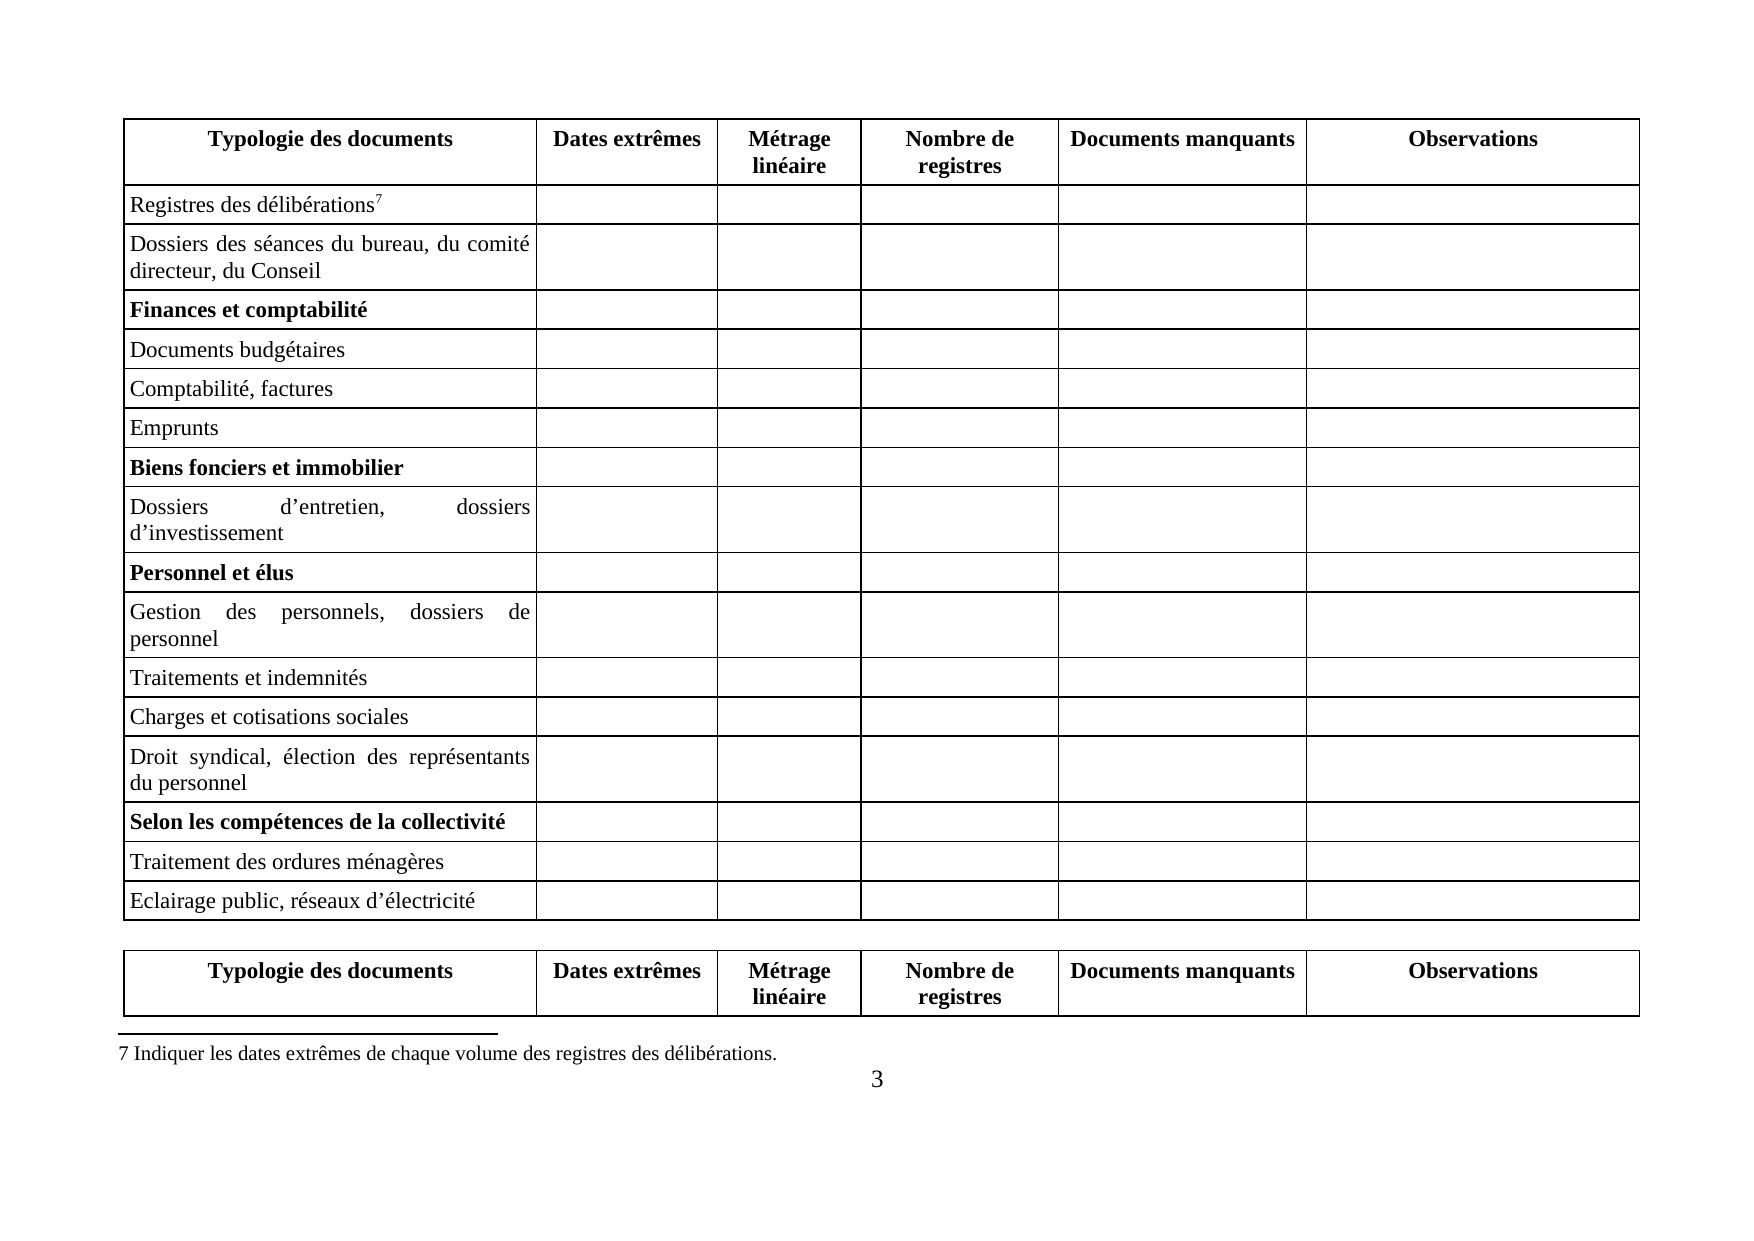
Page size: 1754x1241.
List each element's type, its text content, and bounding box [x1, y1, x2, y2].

table_cell [718, 186, 860, 223]
table_cell [718, 658, 860, 696]
table_cell [862, 291, 1058, 328]
table_cell [1307, 409, 1639, 446]
table_cell Droit syndical, élection des représentants du personnel [125, 737, 536, 801]
table_cell [718, 369, 860, 407]
table_cell [1059, 553, 1306, 591]
table_cell Traitement des ordures ménagères [125, 842, 536, 880]
table_cell [537, 882, 717, 919]
table_cell [718, 291, 860, 328]
table_cell [1307, 553, 1639, 591]
table_cell [1059, 291, 1306, 328]
table_cell [862, 553, 1058, 591]
table_cell [718, 593, 860, 657]
table_cell [718, 882, 860, 919]
table_cell [862, 803, 1058, 841]
table_header Métrage linéaire [718, 951, 860, 1015]
table_cell [537, 225, 717, 289]
table_cell Dossiers d’entretien, dossiers d’investissement [125, 487, 536, 552]
table_cell [537, 291, 717, 328]
table_cell [1059, 803, 1306, 841]
table_cell [1059, 448, 1306, 486]
table_cell [1307, 448, 1639, 486]
table_cell [862, 448, 1058, 486]
table_cell [1307, 737, 1639, 801]
table_cell [537, 330, 717, 368]
table_cell [537, 658, 717, 696]
table_cell [718, 553, 860, 591]
table_cell [1059, 842, 1306, 880]
table_cell [862, 487, 1058, 552]
table_cell [1059, 487, 1306, 552]
table_cell [718, 225, 860, 289]
table_cell [537, 448, 717, 486]
table_cell [1307, 369, 1639, 407]
table_cell [537, 487, 717, 552]
table_cell [1307, 186, 1639, 223]
table_cell [1307, 225, 1639, 289]
table_cell Dossiers des séances du bureau, du comité directeur, du Conseil [125, 225, 536, 289]
table_cell [537, 737, 717, 801]
table_header Observations [1307, 120, 1639, 184]
table_cell [718, 409, 860, 446]
table_cell [1059, 225, 1306, 289]
table_cell Emprunts [125, 409, 536, 446]
table_cell [1059, 369, 1306, 407]
table_cell Personnel et élus [125, 553, 536, 591]
table_cell [862, 330, 1058, 368]
table_cell [862, 658, 1058, 696]
table_cell [1307, 291, 1639, 328]
table_cell [1059, 330, 1306, 368]
table_cell [537, 369, 717, 407]
table_cell [718, 803, 860, 841]
table_cell [862, 698, 1058, 735]
table_cell [1059, 409, 1306, 446]
table_header Observations [1307, 951, 1639, 1015]
table_cell Comptabilité, factures [125, 369, 536, 407]
table_cell [718, 487, 860, 552]
table_cell [1307, 882, 1639, 919]
table_cell [1059, 737, 1306, 801]
table_header Documents manquants [1059, 951, 1306, 1015]
table_cell Finances et comptabilité [125, 291, 536, 328]
table_cell [1059, 593, 1306, 657]
table_cell Charges et cotisations sociales [125, 698, 536, 735]
table_header Nombre de registres [862, 120, 1058, 184]
table_cell [718, 698, 860, 735]
table_header Documents manquants [1059, 120, 1306, 184]
table_cell [1307, 698, 1639, 735]
table_cell [862, 842, 1058, 880]
table_header Métrage linéaire [718, 120, 860, 184]
table_header Dates extrêmes [537, 120, 717, 184]
table_cell [1307, 842, 1639, 880]
table_cell [537, 186, 717, 223]
table_cell [862, 593, 1058, 657]
table_cell [718, 842, 860, 880]
table_cell [537, 593, 717, 657]
table_cell [1307, 487, 1639, 552]
table_cell Documents budgétaires [125, 330, 536, 368]
table_cell [862, 737, 1058, 801]
table_cell [1307, 330, 1639, 368]
table_cell [537, 553, 717, 591]
table_header Nombre de registres [862, 951, 1058, 1015]
table_cell Traitements et indemnités [125, 658, 536, 696]
table_header Typologie des documents [125, 120, 536, 184]
table_cell [862, 369, 1058, 407]
table_cell [1307, 658, 1639, 696]
table_header Typologie des documents [125, 951, 536, 1015]
table_header Dates extrêmes [537, 951, 717, 1015]
table_cell Gestion des personnels, dossiers de personnel [125, 593, 536, 657]
table_cell [862, 882, 1058, 919]
table_cell [718, 330, 860, 368]
table_cell [1059, 698, 1306, 735]
table_cell [1059, 186, 1306, 223]
table_cell Registres des délibérations [125, 186, 536, 223]
table_cell [862, 186, 1058, 223]
table_cell [1059, 882, 1306, 919]
table_cell [862, 409, 1058, 446]
table_cell [718, 737, 860, 801]
table_cell [1307, 803, 1639, 841]
table_cell Selon les compétences de la collectivité [125, 803, 536, 841]
table_cell [862, 225, 1058, 289]
table_cell [1059, 658, 1306, 696]
table_cell [1307, 593, 1639, 657]
table_cell [537, 409, 717, 446]
table_cell [537, 842, 717, 880]
table_cell [537, 803, 717, 841]
table_cell Biens fonciers et immobilier [125, 448, 536, 486]
table_cell [537, 698, 717, 735]
table_cell [718, 448, 860, 486]
table_cell Eclairage public, réseaux d’électricité [125, 882, 536, 919]
